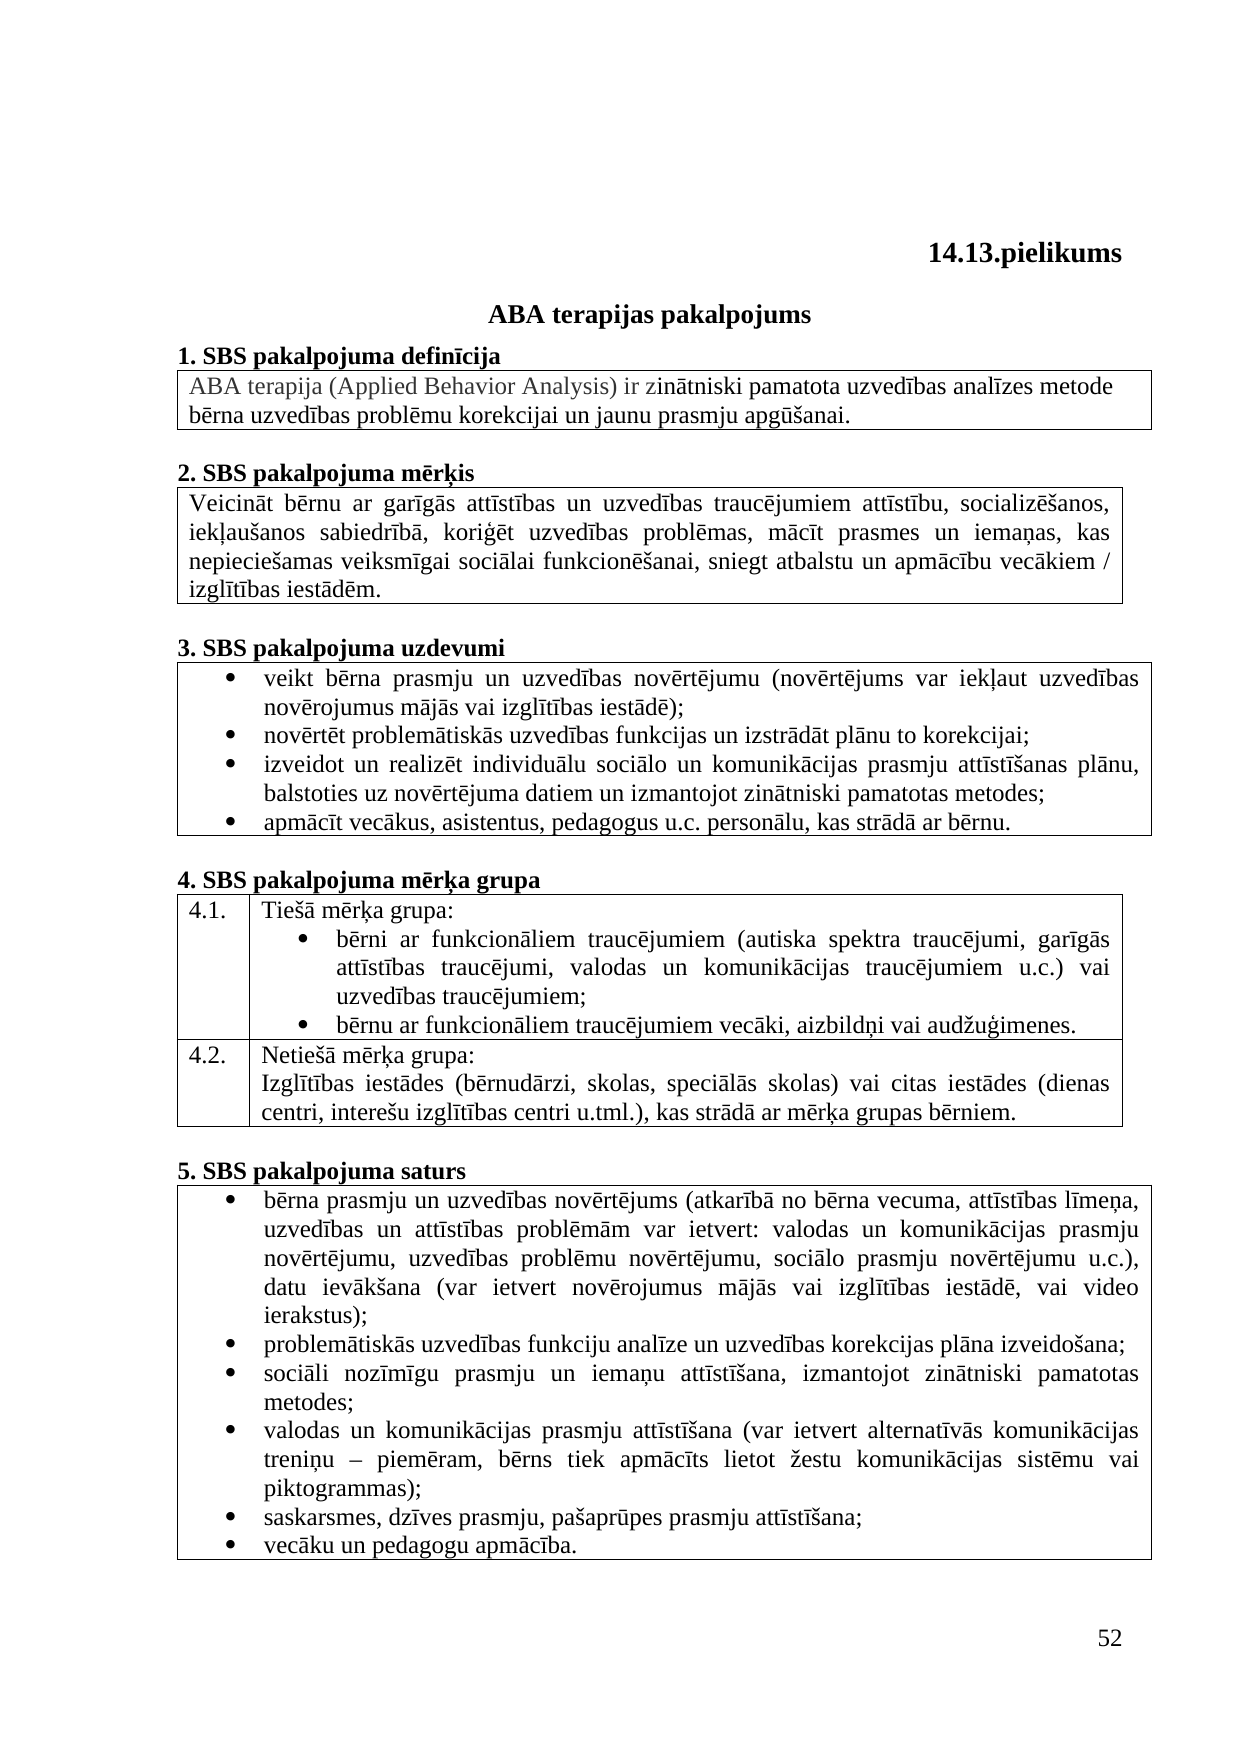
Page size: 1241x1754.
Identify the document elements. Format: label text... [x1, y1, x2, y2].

text 2. SBS pakalpojuma mērķis [177, 458, 1122, 487]
text 5. SBS pakalpojuma saturs [177, 1156, 1122, 1184]
text 4. SBS pakalpojuma mērķa grupa [177, 865, 1122, 894]
text 1. SBS pakalpojuma definīcija [177, 341, 1122, 370]
table_header Tiešā mērķa grupa: bērni ar funkcionāliem traucējumiem (autiska spektra traucējumi, garīgās attīstības traucējumi, valodas un komunikācijas traucējumiem u.c.) vai uzvedības traucējumiem; bērnu ar funkcionāliem traucējumiem vecāki, aizbildņi vai audžuģimenes. [250, 895, 1122, 1039]
table_cell Netiešā mērķa grupa: Izglītības iestādes (bērnudārzi, skolas, speciālās skolas) vai citas iestādes (dienas centri, interešu izglītības centri u.tml.), kas strādā ar mērķa grupas bērniem. [250, 1040, 1122, 1126]
table_header bērna prasmju un uzvedības novērtējums (atkarībā no bērna vecuma, attīstības līmeņa, uzvedības un attīstības problēmām var ietvert: valodas un komunikācijas prasmju novērtējumu, uzvedības problēmu novērtējumu, sociālo prasmju novērtējumu u.c.), datu ievākšana (var ietvert novērojumus mājās vai izglītības iestādē, vai video ierakstus); problemātiskās uzvedības funkciju analīze un uzvedības korekcijas plāna izveidošana; sociāli nozīmīgu prasmju un iemaņu attīstīšana, izmantojot zinātniski pamatotas metodes; valodas un komunikācijas prasmju attīstīšana (var ietvert alternatīvās komunikācijas treniņu – piemēram, bērns tiek apmācīts lietot žestu komunikācijas sistēmu vai piktogrammas); saskarsmes, dzīves prasmju, pašaprūpes prasmju attīstīšana; vecāku un pedagogu apmācība. [178, 1186, 1151, 1559]
table_header 4.1. [178, 895, 249, 1039]
table_cell 4.2. [178, 1040, 249, 1126]
subtitle 14.13.pielikums [177, 235, 1122, 269]
table_header Veicināt bērnu ar garīgās attīstības un uzvedības traucējumiem attīstību, socializēšanos, iekļaušanos sabiedrībā, koriģēt uzvedības problēmas, mācīt prasmes un iemaņas, kas nepieciešamas veiksmīgai sociālai funkcionēšanai, sniegt atbalstu un apmācību vecākiem / izglītības iestādēm. [178, 488, 1122, 603]
table_header ABA terapija (Applied Behavior Analysis) ir zinātniski pamatota uzvedības analīzes metode bērna uzvedības problēmu korekcijai un jaunu prasmju apgūšanai. [178, 371, 1151, 429]
text 3. SBS pakalpojuma uzdevumi [177, 633, 1122, 662]
table_header veikt bērna prasmju un uzvedības novērtējumu (novērtējums var iekļaut uzvedības novērojumus mājās vai izglītības iestādē); novērtēt problemātiskās uzvedības funkcijas un izstrādāt plānu to korekcijai; izveidot un realizēt individuālu sociālo un komunikācijas prasmju attīstīšanas plānu, balstoties uz novērtējuma datiem un izmantojot zinātniski pamatotas metodes; apmācīt vecākus, asistentus, pedagogus u.c. personālu, kas strādā ar bērnu. [178, 663, 1151, 835]
subtitle ABA terapijas pakalpojums [177, 298, 1122, 329]
